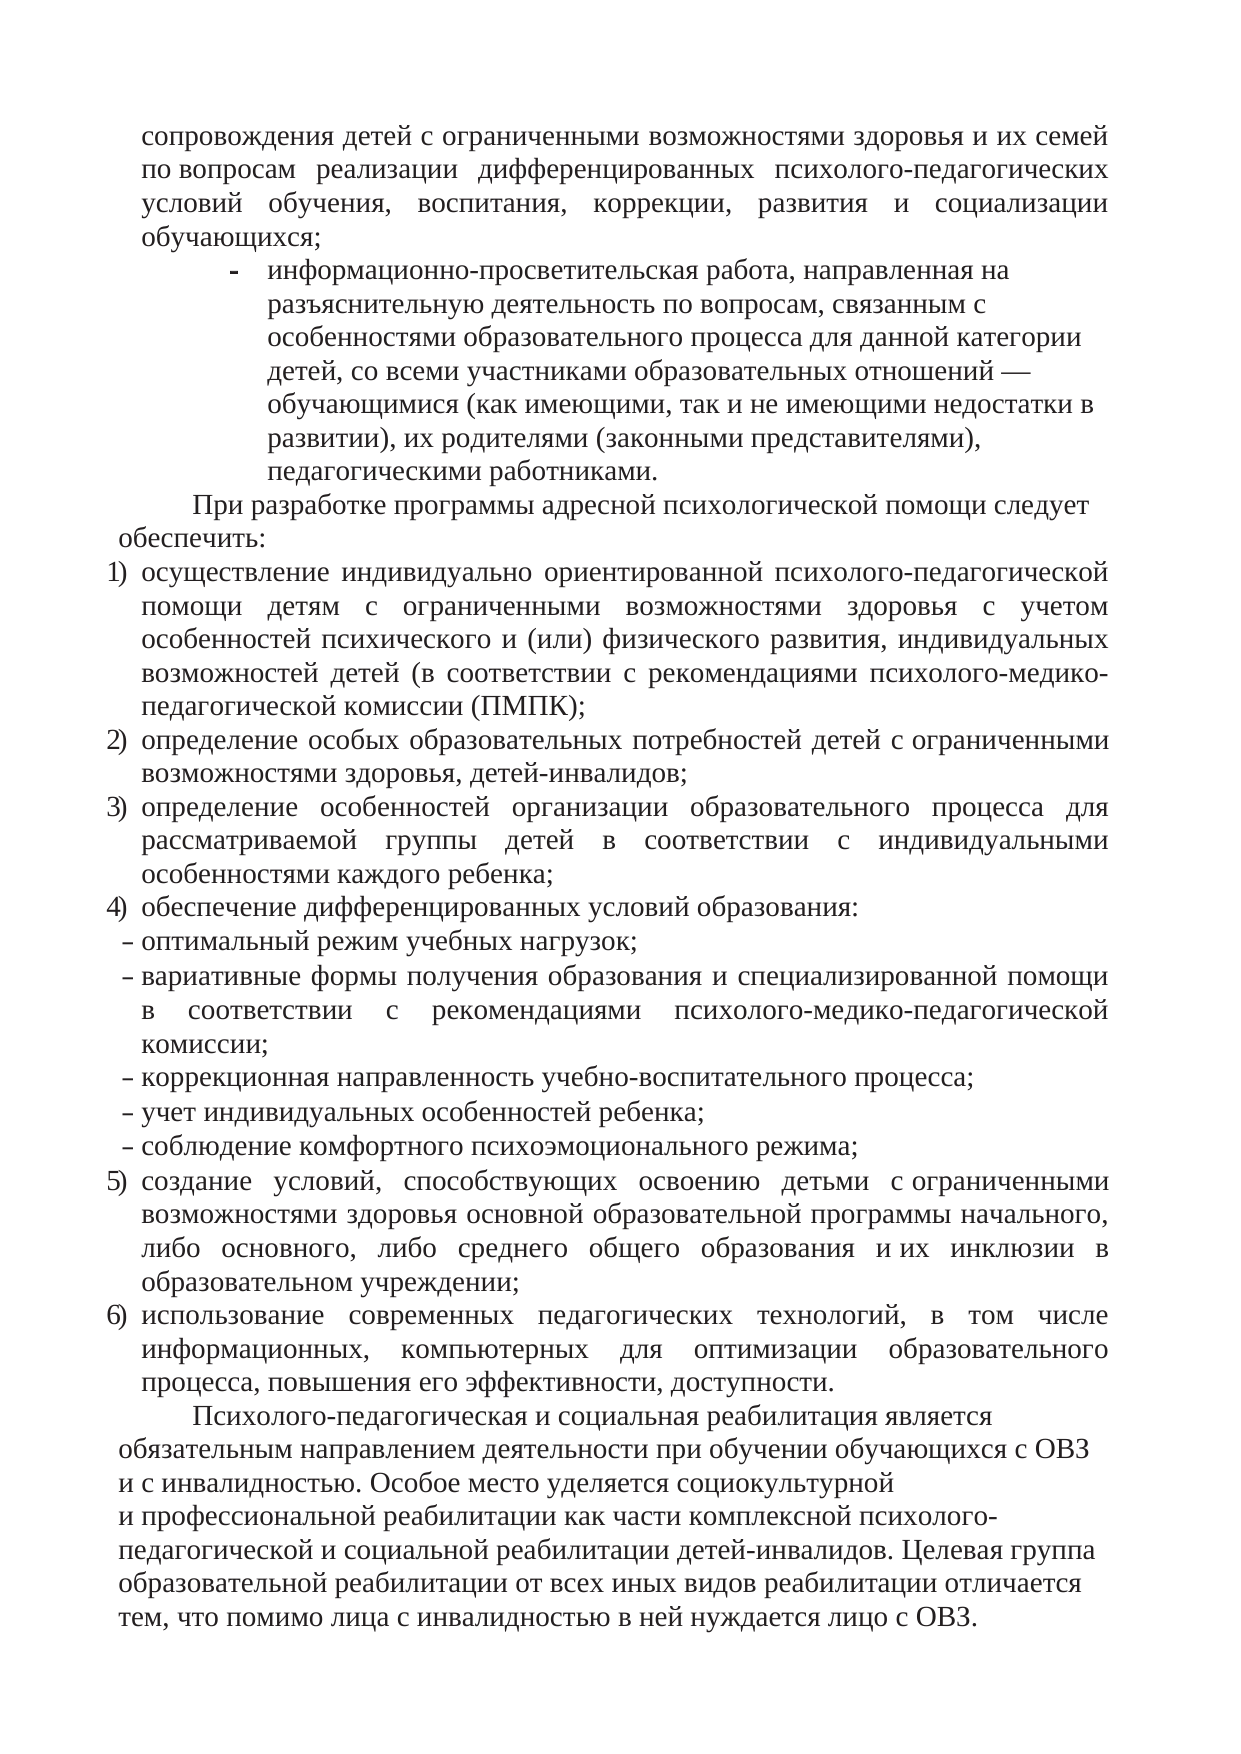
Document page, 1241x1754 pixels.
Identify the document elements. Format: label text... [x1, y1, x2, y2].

list создание условий, способствующих освоению детьми с ограниченными возможностями здоровья основной образовательной программы начального, либо основного, либо среднего общего образования и их инклюзии в образовательном учреждении; [106, 1163, 1109, 1297]
list оптимальный режим учебных нагрузок; [121, 923, 1109, 958]
list определение особых образовательных потребностей детей с ограниченными возможностями здоровья, детей-инвалидов; [106, 722, 1109, 789]
text При разработке программы адресной психологической помощи следует обеспечить: [118, 487, 1122, 554]
list коррекционная направленность учебно-воспитательного процесса; [121, 1059, 1109, 1094]
list обеспечение дифференцированных условий образования: [106, 889, 1109, 923]
list учет индивидуальных особенностей ребенка; [121, 1094, 1109, 1128]
list вариативные формы получения образования и специализированной помощи в соответствии с рекомендациями психолого-медико-педагогической комиссии; [121, 958, 1109, 1059]
list информационно-просветительская работа, направленная на разъяснительную деятельность по вопросам, связанным с особенностями образовательного процесса для данной категории детей, со всеми участниками образовательных отношений — обучающимися (как имеющими, так и не имеющими недостатки в развитии), их родителями (законными представителями), педагогическими работниками. [229, 252, 1122, 487]
text Психолого-педагогическая и социальная реабилитация является обязательным направлением деятельности при обучении обучающихся с ОВЗ и с инвалидностью. Особое место уделяется социокультурной и профессиональной реабилитации как части комплексной психолого-педагогической и социальной реабилитации детей-инвалидов. Целевая группа образовательной реабилитации от всех иных видов реабилитации отличается тем, что помимо лица с инвалидностью в ней нуждается лицо с ОВЗ. [118, 1398, 1122, 1633]
list сопровождения детей с ограниченными возможностями здоровья и их семей по вопросам реализации дифференцированных психолого-педагогических условий обучения, воспитания, коррекции, развития и социализации обучающихся; [121, 118, 1109, 252]
list осуществление индивидуально ориентированной психолого-педагогической помощи детям с ограниченными возможностями здоровья с учетом особенностей психического и (или) физического развития, индивидуальных возможностей детей (в соответствии с рекомендациями психолого-медико-педагогической комиссии (ПМПК); [106, 554, 1109, 722]
list определение особенностей организации образовательного процесса для рассматриваемой группы детей в соответствии с индивидуальными особенностями каждого ребенка; [106, 789, 1109, 889]
list использование современных педагогических технологий, в том числе информационных, компьютерных для оптимизации образовательного процесса, повышения его эффективности, доступности. [106, 1297, 1109, 1398]
list соблюдение комфортного психоэмоционального режима; [121, 1128, 1109, 1163]
